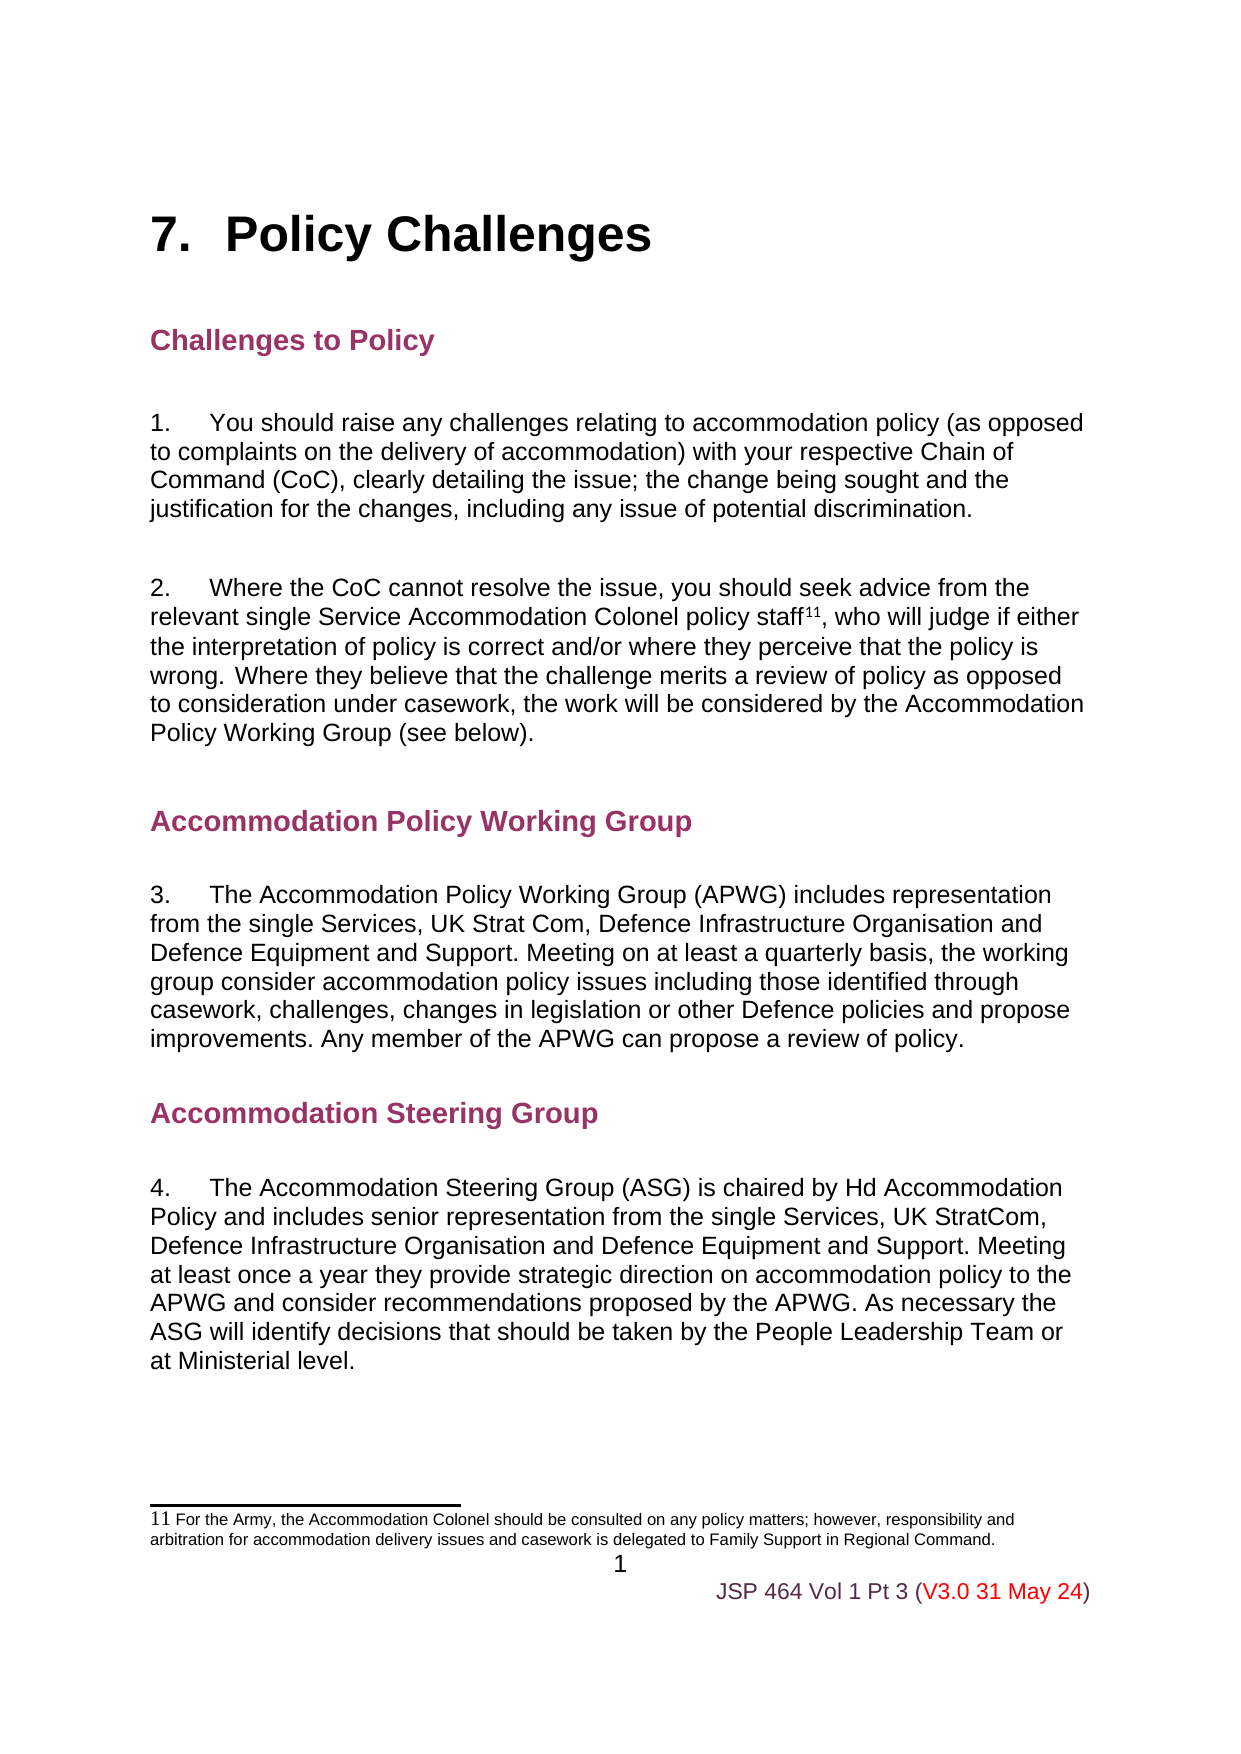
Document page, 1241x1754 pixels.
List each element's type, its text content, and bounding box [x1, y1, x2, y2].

list You should raise any challenges relating to accommodation policy (as opposed to complaints on the delivery of accommodation) with your respective Chain of Command (CoC), clearly detailing the issue; the change being sought and the justification for the changes, including any issue of potential discrimination. [150, 408, 1090, 523]
subtitle Challenges to Policy [150, 323, 1090, 356]
list The Accommodation Policy Working Group (APWG) includes representation from the single Services, UK Strat Com, Defence Infrastructure Organisation and Defence Equipment and Support. Meeting on at least a quarterly basis, the working group consider accommodation policy issues including those identified through casework, challenges, changes in legislation or other Defence policies and propose improvements. Any member of the APWG can propose a review of policy. [150, 881, 1090, 1053]
list The Accommodation Steering Group (ASG) is chaired by Hd Accommodation Policy and includes senior representation from the single Services, UK StratCom, Defence Infrastructure Organisation and Defence Equipment and Support. Meeting at least once a year they provide strategic direction on accommodation policy to the APWG and consider recommendations proposed by the APWG. As necessary the ASG will identify decisions that should be taken by the People Leadership Team or at Ministerial level. [150, 1173, 1090, 1374]
subtitle Accommodation Steering Group [150, 1096, 1090, 1130]
list For the Army, the Accommodation Colonel should be consulted on any policy matters; however, responsibility and arbitration for accommodation delivery issues and casework is delegated to Family Support in Regional Command. [150, 1506, 1090, 1549]
subtitle Accommodation Policy Working Group [150, 803, 1090, 837]
list Where the CoC cannot resolve the issue, you should seek advice from the relevant single Service Accommodation Colonel policy staff, who will judge if either the interpretation of policy is correct and/or where they perceive that the policy is wrong. Where they believe that the challenge merits a review of policy as opposed to consideration under casework, the work will be considered by the Accommodation Policy Working Group (see below). [150, 573, 1090, 747]
subtitle Policy Challenges [150, 204, 1090, 262]
